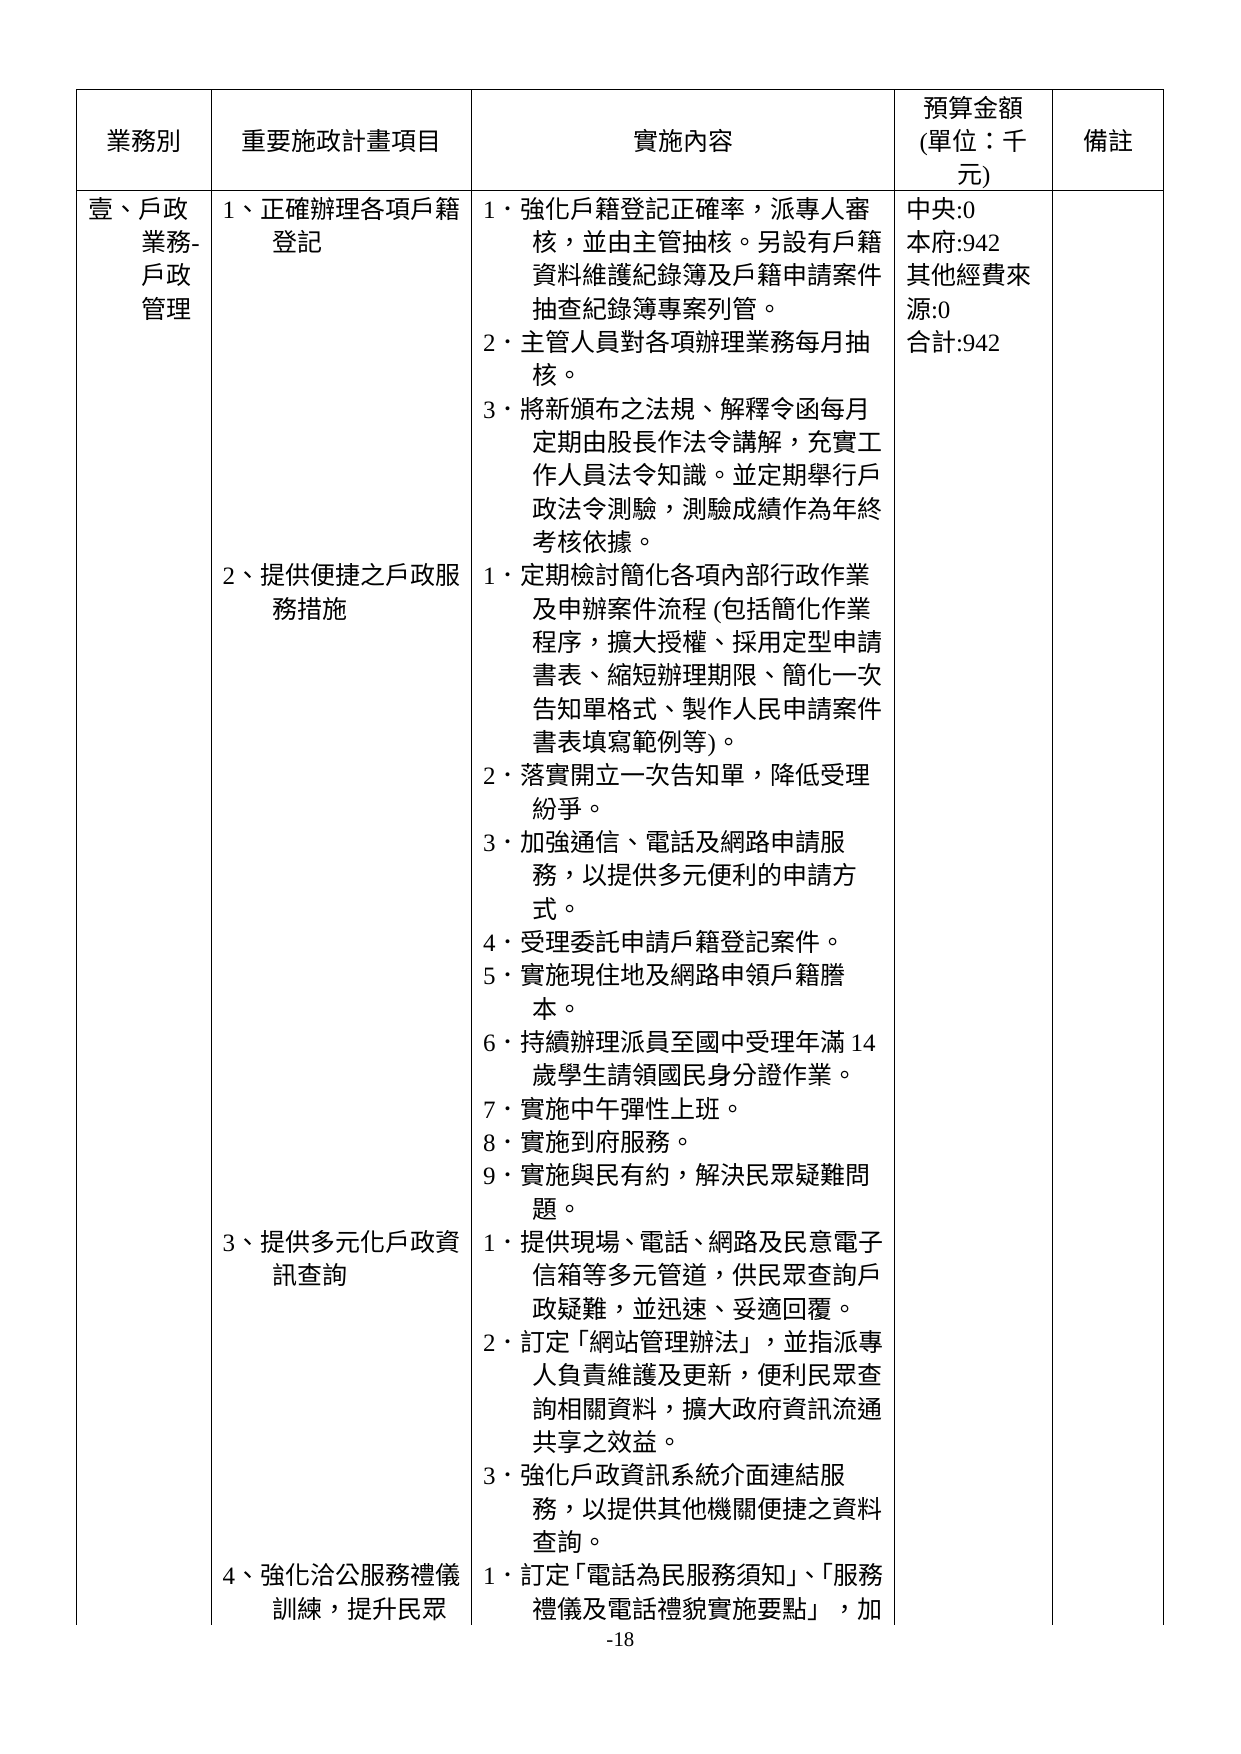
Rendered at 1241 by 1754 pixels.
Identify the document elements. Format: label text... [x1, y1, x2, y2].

table_header 業務別 [77, 90, 211, 190]
table_cell [77, 1558, 211, 1625]
table_cell 壹、戶政業務-戶政管理 [77, 191, 211, 558]
table_cell [895, 1225, 1052, 1558]
table_cell [1053, 1225, 1163, 1558]
table_cell 強化洽公服務禮儀訓練，提升民眾 [212, 1558, 471, 1625]
table_cell 定期檢討簡化各項內部行政作業及申辦案件流程 (包括簡化作業程序，擴大授權、採用定型申請書表、縮短辦理期限、簡化一次告知單格式、製作人民申請案件書表填寫範例等)。 落實開立一次告知單，降低受理紛爭。 加強通信、電話及網路申請服務，以提供多元便利的申請方式。 受理委託申請戶籍登記案件。 實施現住地及網路申領戶籍謄本。 持續辦理派員至國中受理年滿14歲學生請領國民身分證作業。 實施中午彈性上班。 實施到府服務。 實施與民有約，解決民眾疑難問題。 [472, 558, 894, 1225]
table_cell 提供便捷之戶政服務措施 [212, 558, 471, 1225]
table_cell [77, 1225, 211, 1558]
table_header 備註 [1053, 90, 1163, 190]
table_cell [1053, 1558, 1163, 1625]
table_cell [77, 558, 211, 1225]
table_cell 強化戶籍登記正確率，派專人審核，並由主管抽核。另設有戶籍資料維護紀錄簿及戶籍申請案件抽查紀錄簿專案列管。 主管人員對各項辦理業務每月抽核。 將新頒布之法規、解釋令函每月定期由股長作法令講解，充實工作人員法令知識。並定期舉行戶政法令測驗，測驗成績作為年終考核依據。 [472, 191, 894, 558]
table_cell [895, 558, 1052, 1225]
table_cell 提供現場、電話、網路及民意電子信箱等多元管道，供民眾查詢戶政疑難，並迅速、妥適回覆。 訂定「網站管理辦法」，並指派專人負責維護及更新，便利民眾查詢相關資料，擴大政府資訊流通共享之效益。 強化戶政資訊系統介面連結服務，以提供其他機關便捷之資料查詢。 [472, 1225, 894, 1558]
table_header 預算金額 (單位：千元) [895, 90, 1052, 190]
table_cell 提供多元化戶政資訊查詢 [212, 1225, 471, 1558]
table_cell [1053, 558, 1163, 1225]
table_header 重要施政計畫項目 [212, 90, 471, 190]
table_header 實施內容 [472, 90, 894, 190]
table_cell [1053, 191, 1163, 558]
table_cell 訂定「電話為民服務須知」、「服務禮儀及電話禮貌實施要點」，加 [472, 1558, 894, 1625]
table_cell 中央:0 本府:942 其他經費來源:0 合計:942 [895, 191, 1052, 558]
table_cell 正確辦理各項戶籍登記 [212, 191, 471, 558]
table_cell [895, 1558, 1052, 1625]
